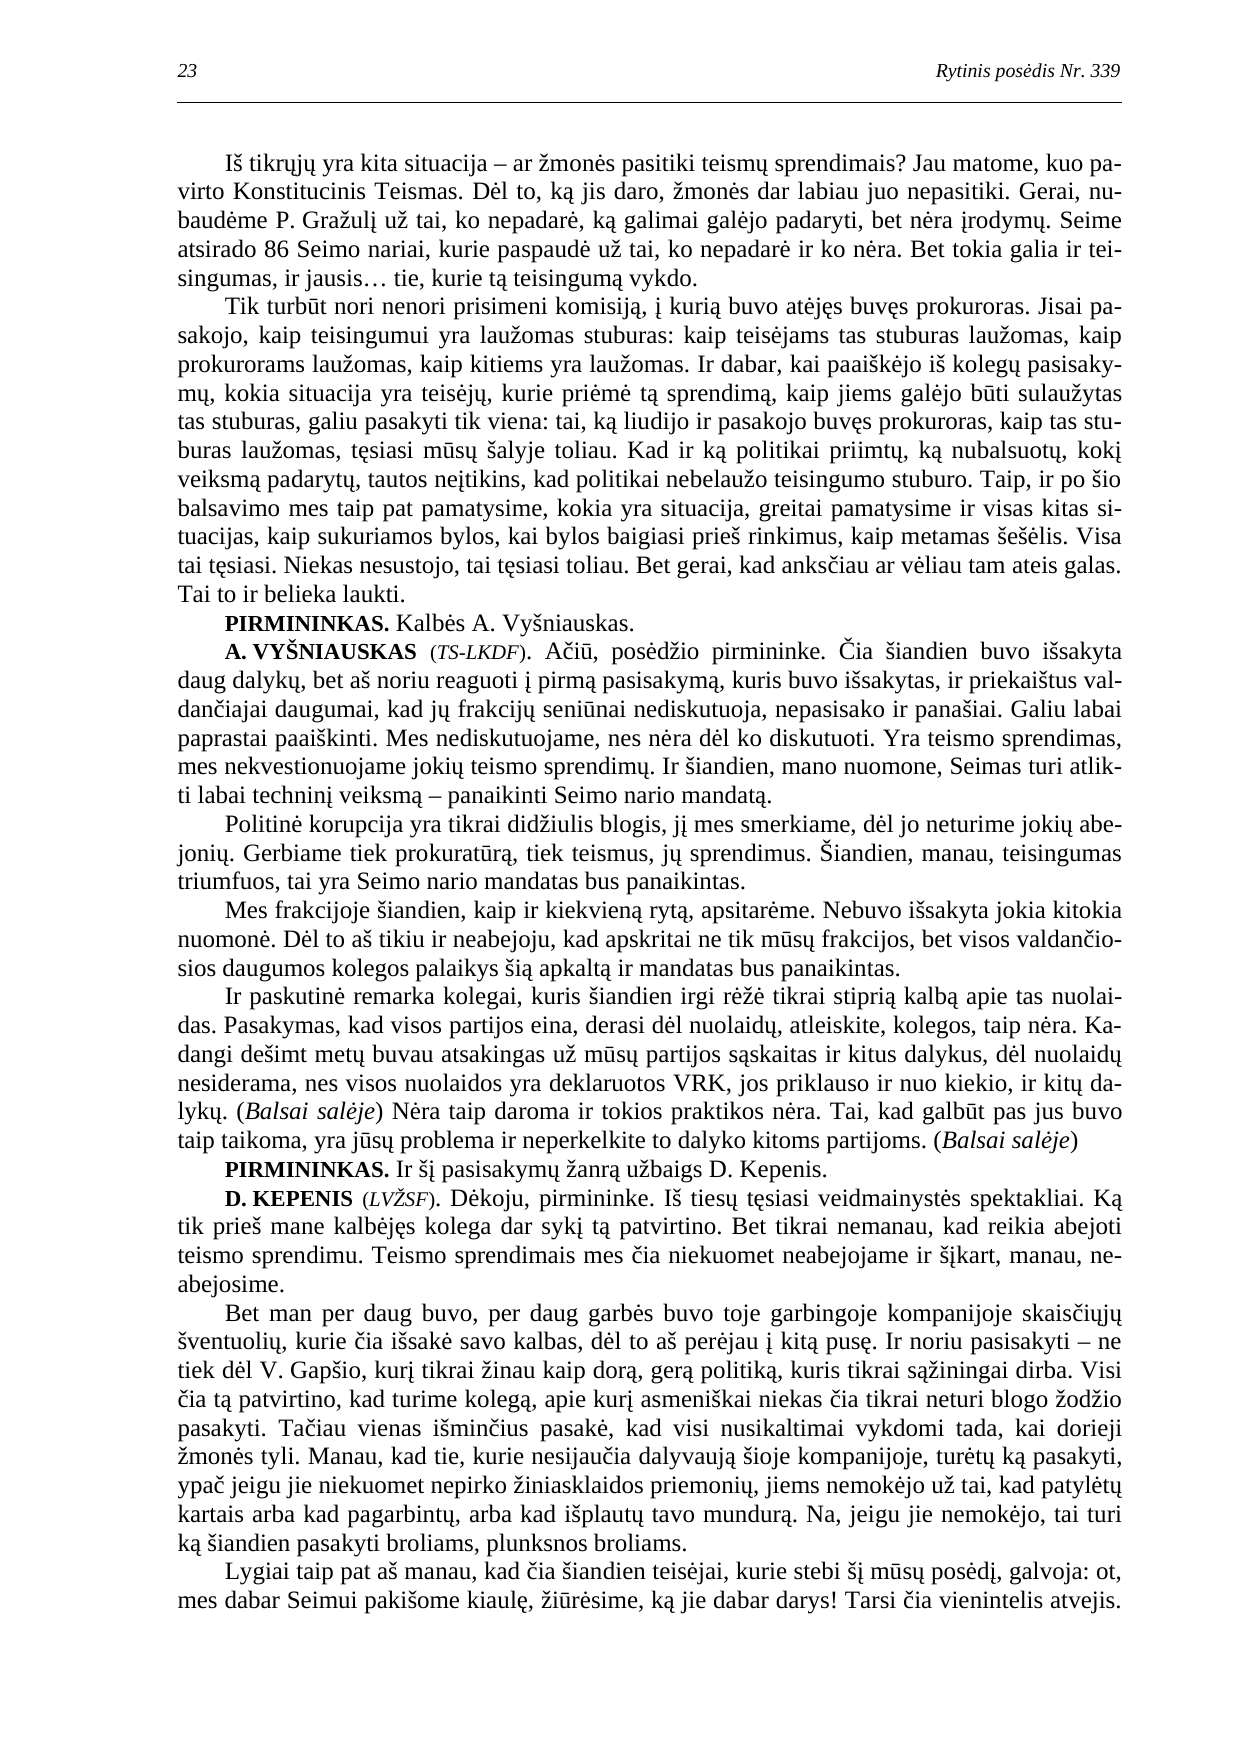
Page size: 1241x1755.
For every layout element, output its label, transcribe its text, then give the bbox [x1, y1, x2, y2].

text Po­li­ti­nė ko­rup­ci­ja yra tik­rai di­džiu­lis blo­gis, jį mes smer­kia­me, dėl jo ne­tu­ri­me jo­kių abe­jo­nių. Ger­bia­me tiek pro­ku­ra­tū­rą, tiek teis­mus, jų spren­di­mus. Šian­dien, ma­nau, tei­sin­gu­mas trium­fuos, tai yra Sei­mo na­rio man­da­tas bus pa­nai­kin­tas. [177, 809, 1122, 895]
text PIRMININKAS. Ir šį pa­si­sa­ky­mų žan­rą už­baigs D. Ke­pe­nis. [177, 1154, 1122, 1183]
text Mes frak­ci­jo­je šian­dien, kaip ir kiek­vie­ną ry­tą, ap­si­ta­rė­me. Ne­bu­vo iš­sa­ky­ta jo­kia ki­to­kia nuo­mo­nė. Dėl to aš ti­kiu ir ne­abe­jo­ju, kad ap­skri­tai ne tik mū­sų frak­ci­jos, bet vi­sos val­dan­čio­sios dau­gu­mos ko­le­gos pa­lai­kys šią ap­kal­tą ir man­da­tas bus pa­nai­kin­tas. [177, 895, 1122, 981]
text Ir pas­ku­ti­nė re­mar­ka ko­le­gai, ku­ris šian­dien ir­gi rė­žė tik­rai stip­rią kal­bą apie tas nuo­lai­das. Pa­sa­ky­mas, kad vi­sos par­ti­jos ei­na, de­ra­si dėl nuo­lai­dų, at­leis­ki­te, ko­le­gos, taip nė­ra. Ka­dan­gi de­šimt me­tų bu­vau at­sa­kin­gas už mū­sų par­ti­jos są­skai­tas ir ki­tus da­ly­kus, dėl nuo­lai­dų ne­si­de­ra­ma, nes vi­sos nuo­lai­dos yra de­kla­ruo­tos VRK, jos pri­klau­so ir nuo kie­kio, ir ki­tų da­ly­kų. (Bal­sai sa­lė­je) Nė­ra taip da­ro­ma ir to­kios prak­ti­kos nė­ra. Tai, kad gal­būt pas jus bu­vo taip tai­ko­ma, yra jū­sų pro­ble­ma ir ne­per­kel­ki­te to da­ly­ko ki­toms par­ti­joms. (Bal­sai sa­lė­je) [177, 981, 1122, 1154]
text A. VYŠNIAUSKAS (TS-LKDF). Ačiū, po­sė­džio pir­mi­nin­ke. Čia šian­dien bu­vo iš­sa­ky­ta daug da­ly­kų, bet aš no­riu re­a­guo­ti į pir­mą pa­si­sa­ky­mą, ku­ris bu­vo iš­sa­ky­tas, ir prie­kaiš­tus val­dan­čia­jai dau­gu­mai, kad jų frak­ci­jų se­niū­nai ne­dis­ku­tuo­ja, ne­pa­si­sa­ko ir pa­na­šiai. Ga­liu la­bai pa­pras­tai pa­aiš­kin­ti. Mes ne­dis­ku­tuo­ja­me, nes nė­ra dėl ko dis­ku­tuo­ti. Yra teis­mo spren­di­mas, mes ne­kves­tio­nuo­ja­me jo­kių teis­mo spren­di­mų. Ir šian­dien, ma­no nuo­mo­ne, Sei­mas tu­ri at­lik­ti la­bai tech­ni­nį veiks­mą – pa­nai­kin­ti Sei­mo na­rio man­da­tą. [177, 636, 1122, 809]
text PIRMININKAS. Kal­bės A. Vyš­niaus­kas. [177, 608, 1122, 636]
text Iš tik­rų­jų yra ki­ta si­tu­a­ci­ja – ar žmo­nės pa­si­ti­ki teis­mų spren­di­mais? Jau ma­to­me, kuo pa­vir­to Kon­sti­tu­ci­nis Teis­mas. Dėl to, ką jis da­ro, žmo­nės dar la­biau juo ne­pa­si­ti­ki. Ge­rai, nu­bau­dė­me P. Gra­žu­lį už tai, ko ne­pa­da­rė, ką ga­li­mai ga­lė­jo pa­da­ry­ti, bet nė­ra įro­dy­mų. Sei­me at­si­ra­do 86 Sei­mo na­riai, ku­rie pa­spau­dė už tai, ko ne­pa­da­rė ir ko nė­ra. Bet to­kia ga­lia ir tei­sin­gu­mas, ir jau­sis… tie, ku­rie tą tei­sin­gu­mą vyk­do. [177, 148, 1122, 291]
text Tik tur­būt no­ri ne­no­ri pri­si­me­ni ko­mi­si­ją, į ku­rią bu­vo at­ėjęs bu­vęs pro­ku­ro­ras. Ji­sai pa­sa­ko­jo, kaip tei­sin­gu­mui yra lau­žo­mas stu­bu­ras: kaip tei­sė­jams tas stu­bu­ras lau­žo­mas, kaip pro­ku­ro­rams lau­žo­mas, kaip ki­tiems yra lau­žo­mas. Ir da­bar, kai pa­aiš­kė­jo iš ko­le­gų pa­si­sa­ky­mų, ko­kia si­tu­a­ci­ja yra tei­sė­jų, ku­rie pri­ėmė tą spren­di­mą, kaip jiems ga­lė­jo bū­ti su­lau­žy­tas tas stu­bu­ras, ga­liu pa­sa­ky­ti tik vie­na: tai, ką liu­di­jo ir pa­sa­ko­jo bu­vęs pro­ku­ro­ras, kaip tas stu­bu­ras lau­žo­mas, tę­sia­si mū­sų ša­ly­je to­liau. Kad ir ką po­li­ti­kai pri­im­tų, ką nu­bal­suo­tų, ko­kį veiks­mą pa­da­ry­tų, tau­tos ne­įti­kins, kad po­li­ti­kai ne­be­lau­žo tei­sin­gu­mo stu­bu­ro. Taip, ir po šio bal­sa­vi­mo mes taip pat pa­ma­ty­si­me, ko­kia yra si­tu­a­ci­ja, grei­tai pa­ma­ty­si­me ir vi­sas ki­tas si­tua­ci­jas, kaip su­ku­ria­mos by­los, kai by­los bai­gia­si prieš rin­ki­mus, kaip me­ta­mas še­šė­lis. Vi­sa tai tę­sia­si. Nie­kas ne­su­sto­jo, tai tę­sia­si to­liau. Bet ge­rai, kad anks­čiau ar vė­liau tam at­eis ga­las. Tai to ir be­lie­ka lauk­ti. [177, 291, 1122, 608]
text D. KEPENIS (LVŽSF). Dė­ko­ju, pir­mi­nin­ke. Iš tie­sų tę­sia­si veid­mai­nys­tės spek­tak­liai. Ką tik prieš ma­ne kal­bė­jęs ko­le­ga dar sy­kį tą pa­tvir­ti­no. Bet tik­rai ne­ma­nau, kad rei­kia abe­jo­ti teis­mo spren­di­mu. Teis­mo spren­di­mais mes čia nie­kuo­met ne­abe­jo­ja­me ir šį­kart, ma­nau, ne­abe­jo­si­me. [177, 1183, 1122, 1298]
text Ly­giai taip pat aš ma­nau, kad čia šian­dien tei­sė­jai, ku­rie ste­bi šį mū­sų po­sė­dį, gal­vo­ja: ot, mes da­bar Sei­mui pa­ki­šo­me kiau­lę, žiū­rė­si­me, ką jie da­bar da­rys! Tar­si čia vie­nin­te­lis at­ve­jis. [177, 1556, 1122, 1614]
text Bet man per daug bu­vo, per daug gar­bės bu­vo to­je gar­bin­go­je kom­pa­ni­jo­je skais­čių­jų šven­tuo­lių, ku­rie čia iš­sa­kė sa­vo kal­bas, dėl to aš per­ėjau į ki­tą pu­sę. Ir no­riu pa­si­sa­ky­ti – ne tiek dėl V. Gap­šio, ku­rį tik­rai ži­nau kaip do­rą, ge­rą po­li­ti­ką, ku­ris tik­rai są­ži­nin­gai dir­ba. Vi­si čia tą pa­tvir­ti­no, kad tu­ri­me ko­le­gą, apie ku­rį as­me­niš­kai nie­kas čia tik­rai ne­tu­ri blo­go žo­džio pa­sa­ky­ti. Ta­čiau vie­nas iš­min­čius pa­sa­kė, kad vi­si nu­si­kal­ti­mai vyk­do­mi ta­da, kai do­rie­ji žmo­nės ty­li. Ma­nau, kad tie, ku­rie ne­si­jau­čia da­ly­vau­ją šio­je kom­pa­ni­jo­je, tu­rė­tų ką pa­sa­ky­ti, ypač jei­gu jie nie­kuo­met ne­pir­ko ži­niask­lai­dos prie­mo­nių, jiems ne­mo­kė­jo už tai, kad pa­ty­lė­tų kar­tais ar­ba kad pa­gar­bin­tų, ar­ba kad iš­plau­tų ta­vo mun­du­rą. Na, jei­gu jie ne­mo­kė­jo, tai tu­ri ką šian­dien pa­sa­ky­ti bro­liams, plunks­nos bro­liams. [177, 1298, 1122, 1556]
